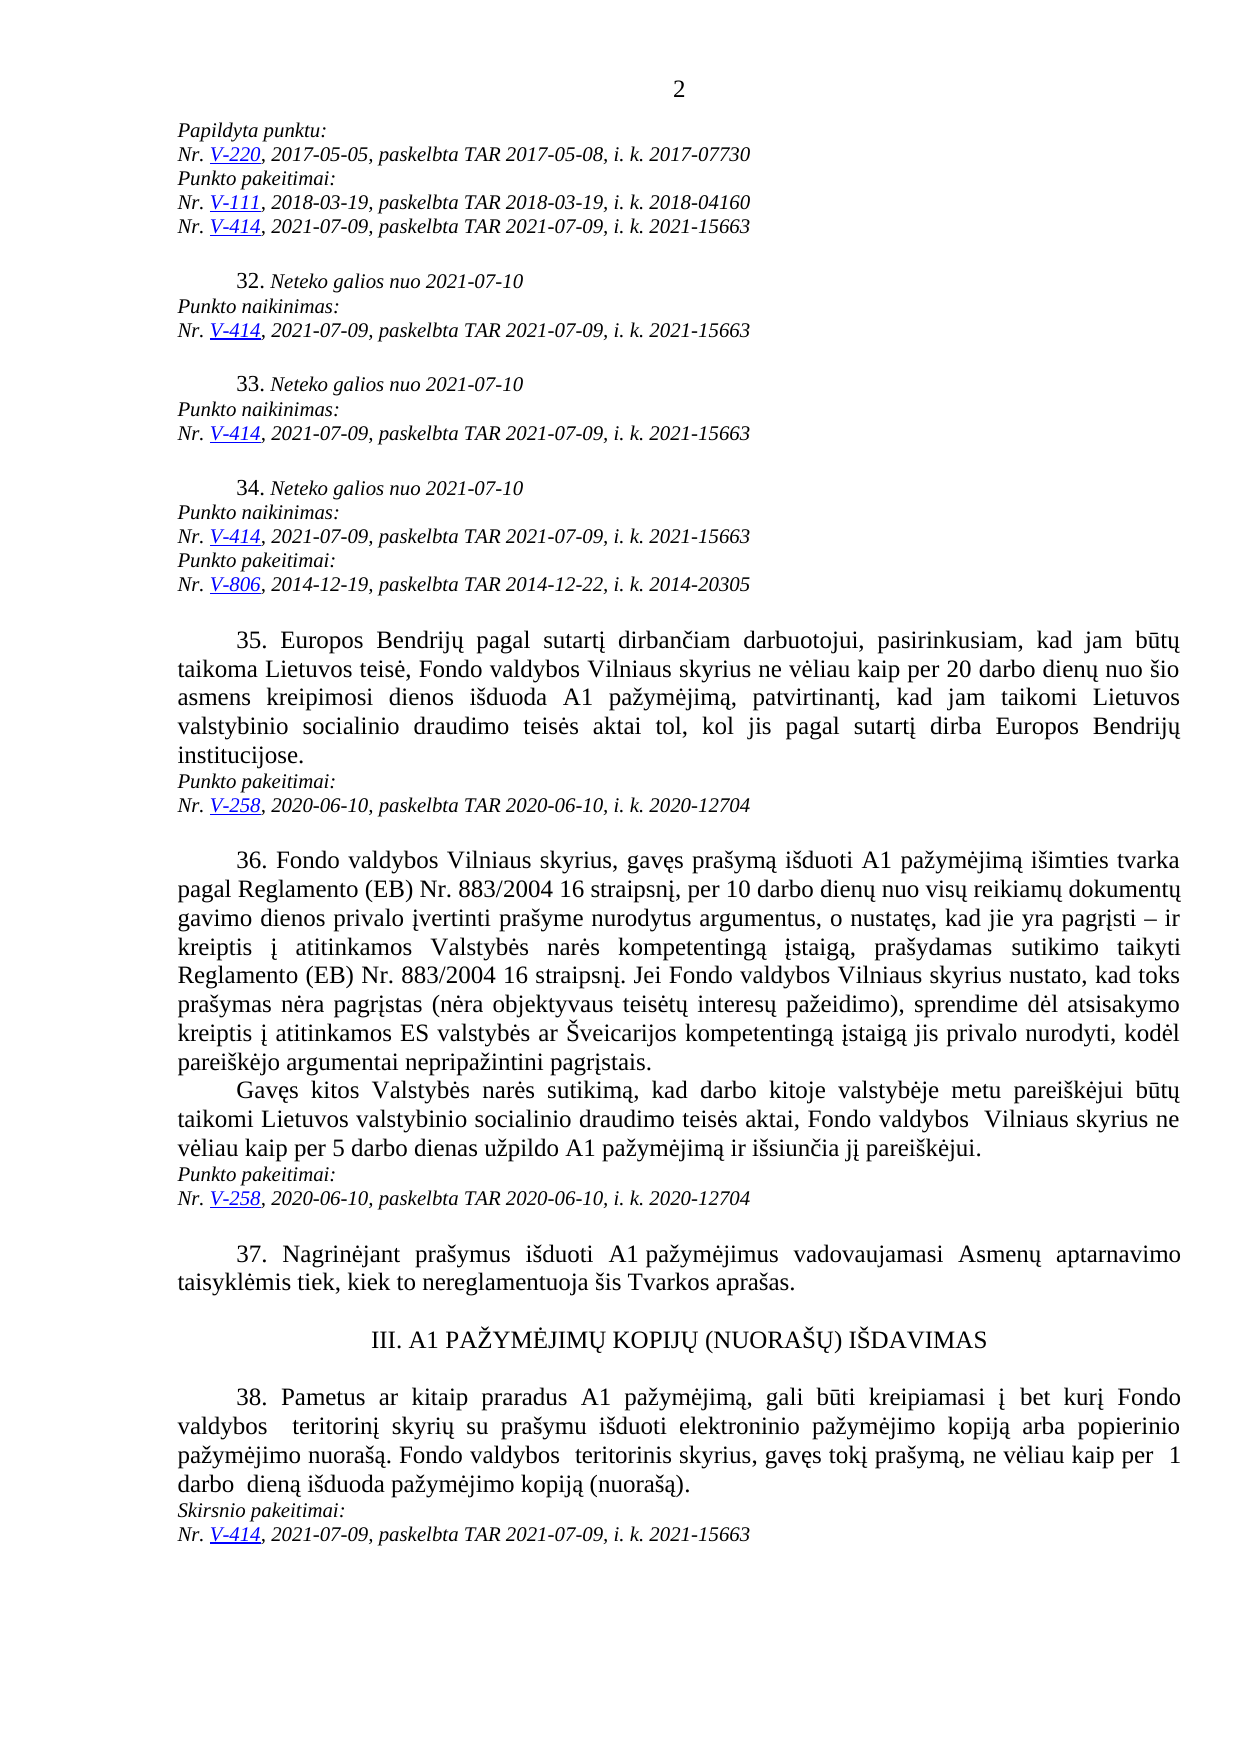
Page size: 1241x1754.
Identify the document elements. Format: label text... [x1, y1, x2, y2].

text Punkto pakeitimai: [177, 166, 1181, 190]
text Nr. V-414, 2021-07-09, paskelbta TAR 2021-07-09, i. k. 2021-15663 [177, 318, 1181, 342]
text Nr. V-258, 2020-06-10, paskelbta TAR 2020-06-10, i. k. 2020-12704 [177, 793, 1181, 817]
text 38. Pametus ar kitaip praradus A1 pažymėjimą, gali būti kreipiamasi į bet kurį Fondo valdybos teritorinį skyrių su prašymu išduoti elektroninio pažymėjimo kopiją arba popierinio pažymėjimo nuorašą. Fondo valdybos teritorinis skyrius, gavęs tokį prašymą, ne vėliau kaip per 1 darbo dieną išduoda pažymėjimo kopiją (nuorašą). [177, 1382, 1181, 1497]
text Punkto pakeitimai: [177, 548, 1181, 572]
text Nr. V-414, 2021-07-09, paskelbta TAR 2021-07-09, i. k. 2021-15663 [177, 214, 1181, 238]
text Papildyta punktu: [177, 118, 1181, 142]
text Nr. V-806, 2014-12-19, paskelbta TAR 2014-12-22, i. k. 2014-20305 [177, 572, 1181, 596]
text 32. Neteko galios nuo 2021-07-10 [177, 267, 1181, 293]
text 33. Neteko galios nuo 2021-07-10 [177, 370, 1181, 397]
text 35. Europos Bendrijų pagal sutartį dirbančiam darbuotojui, pasirinkusiam, kad jam būtų taikoma Lietuvos teisė, Fondo valdybos Vilniaus skyrius ne vėliau kaip per 20 darbo dienų nuo šio asmens kreipimosi dienos išduoda A1 pažymėjimą, patvirtinantį, kad jam taikomi Lietuvos valstybinio socialinio draudimo teisės aktai tol, kol jis pagal sutartį dirba Europos Bendrijų institucijose. [177, 625, 1181, 769]
text Punkto pakeitimai: [177, 1162, 1181, 1186]
text Punkto naikinimas: [177, 293, 1181, 318]
text Gavęs kitos Valstybės narės sutikimą, kad darbo kitoje valstybėje metu pareiškėjui būtų taikomi Lietuvos valstybinio socialinio draudimo teisės aktai, Fondo valdybos Vilniaus skyrius ne vėliau kaip per 5 darbo dienas užpildo A1 pažymėjimą ir išsiunčia jį pareiškėjui. [177, 1076, 1181, 1162]
text Nr. V-220, 2017-05-05, paskelbta TAR 2017-05-08, i. k. 2017-07730 [177, 142, 1181, 166]
text 34. Neteko galios nuo 2021-07-10 [177, 474, 1181, 500]
text Nr. V-111, 2018-03-19, paskelbta TAR 2018-03-19, i. k. 2018-04160 [177, 190, 1181, 214]
text Nr. V-414, 2021-07-09, paskelbta TAR 2021-07-09, i. k. 2021-15663 [177, 524, 1181, 548]
text III. A1 PAŽYMėjimų KOPIJŲ (nuorašų) IŠDAVIMAS [177, 1325, 1181, 1354]
text Nr. V-414, 2021-07-09, paskelbta TAR 2021-07-09, i. k. 2021-15663 [177, 421, 1181, 445]
text 36. Fondo valdybos Vilniaus skyrius, gavęs prašymą išduoti A1 pažymėjimą išimties tvarka pagal Reglamento (EB) Nr. 883/2004 16 straipsnį, per 10 darbo dienų nuo visų reikiamų dokumentų gavimo dienos privalo įvertinti prašyme nurodytus argumentus, o nustatęs, kad jie yra pagrįsti – ir kreiptis į atitinkamos Valstybės narės kompetentingą įstaigą, prašydamas sutikimo taikyti Reglamento (EB) Nr. 883/2004 16 straipsnį. Jei Fondo valdybos Vilniaus skyrius nustato, kad toks prašymas nėra pagrįstas (nėra objektyvaus teisėtų interesų pažeidimo), sprendime dėl atsisakymo kreiptis į atitinkamos ES valstybės ar Šveicarijos kompetentingą įstaigą jis privalo nurodyti, kodėl pareiškėjo argumentai nepripažintini pagrįstais. [177, 846, 1181, 1076]
text Punkto pakeitimai: [177, 769, 1181, 793]
text 37. Nagrinėjant prašymus išduoti A1 pažymėjimus vadovaujamasi Asmenų aptarnavimo taisyklėmis tiek, kiek to nereglamentuoja šis Tvarkos aprašas. [177, 1239, 1181, 1296]
text Nr. V-258, 2020-06-10, paskelbta TAR 2020-06-10, i. k. 2020-12704 [177, 1186, 1181, 1210]
text Skirsnio pakeitimai: [177, 1497, 1181, 1522]
text Punkto naikinimas: [177, 500, 1181, 524]
text Punkto naikinimas: [177, 397, 1181, 421]
text Nr. V-414, 2021-07-09, paskelbta TAR 2021-07-09, i. k. 2021-15663 [177, 1522, 1181, 1546]
